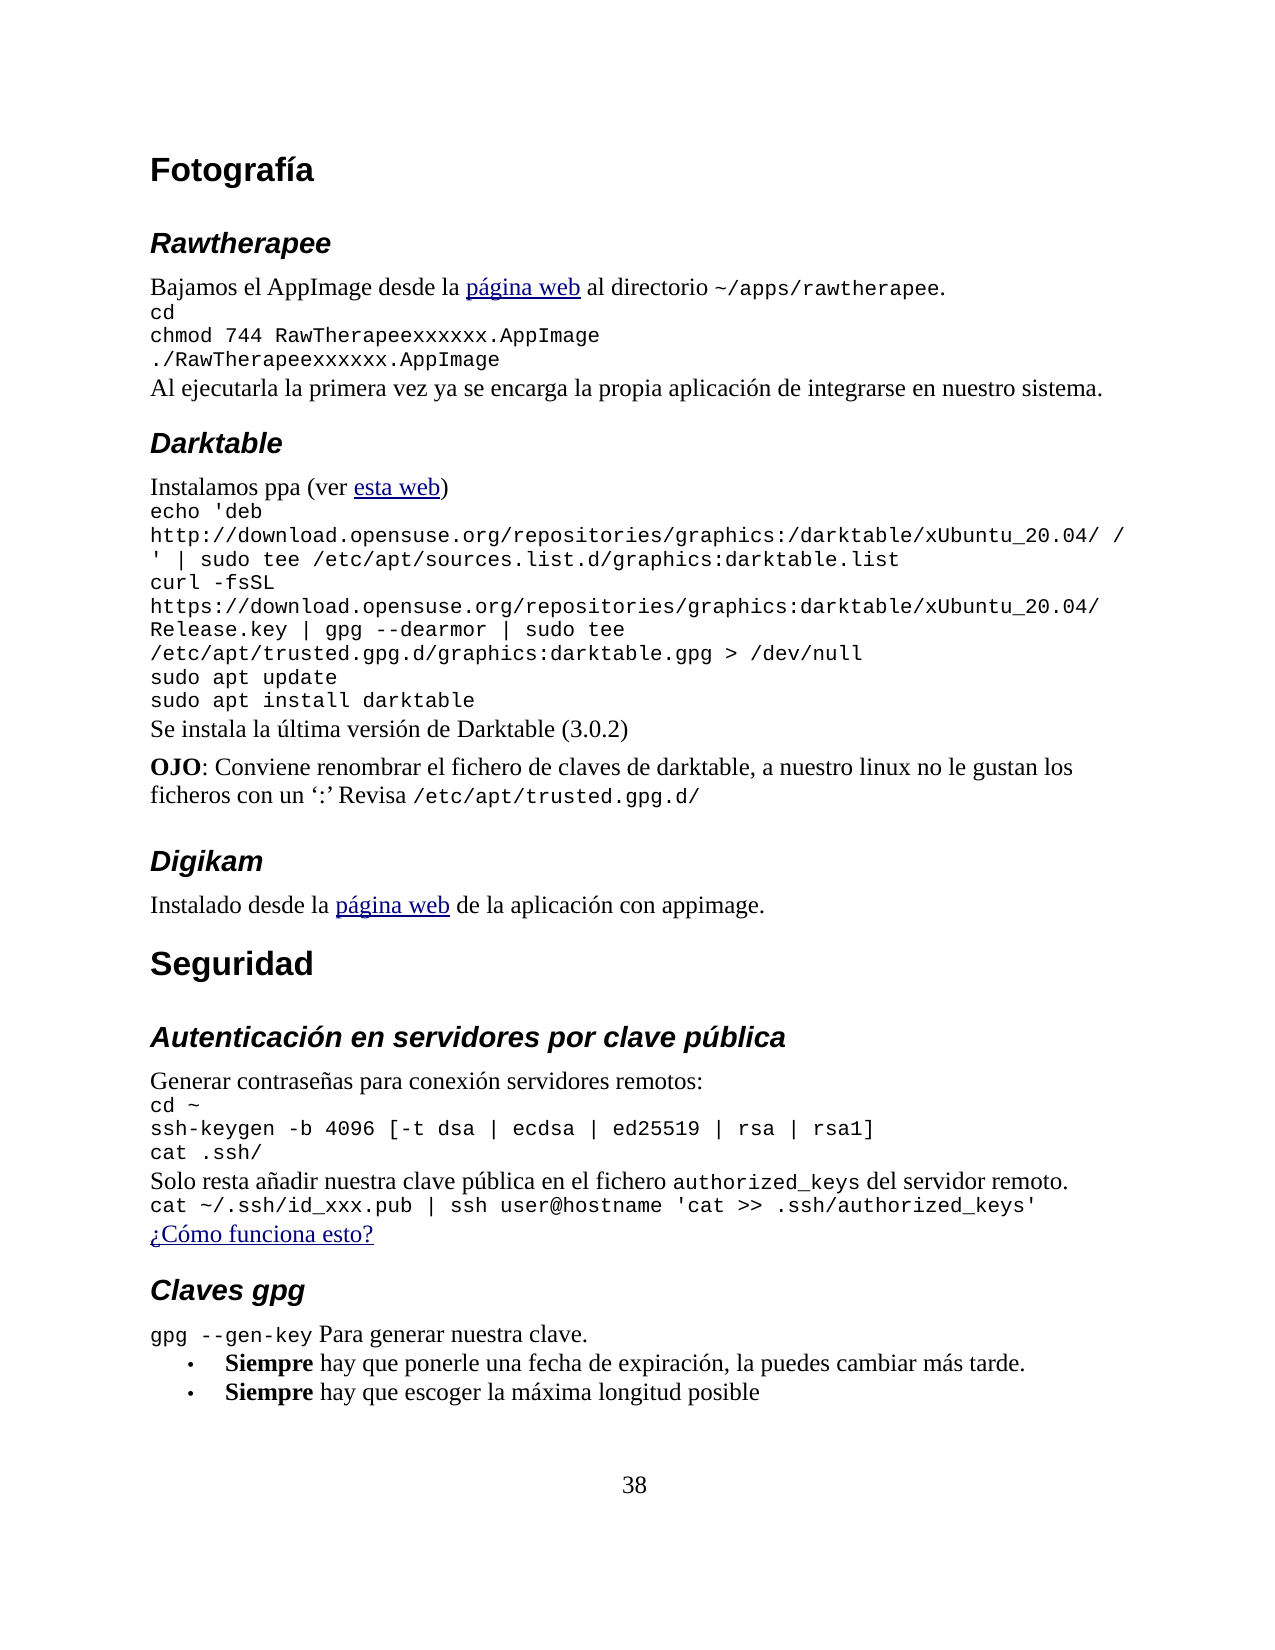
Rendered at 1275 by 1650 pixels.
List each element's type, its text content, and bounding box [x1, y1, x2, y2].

text cat .ssh/ [150, 1142, 1125, 1166]
list Siempre hay que escoger la máxima longitud posible [187, 1377, 1125, 1406]
subtitle Fotografía [150, 150, 1125, 189]
text OJO: Conviene renombrar el fichero de claves de darktable, a nuestro linux no le gustan los ficheros con un ‘:’ Revisa /etc/apt/trusted.gpg.d/ [150, 752, 1125, 810]
subtitle Digikam [150, 844, 1125, 878]
text Instalado desde la página web de la aplicación con appimage. [150, 890, 1125, 919]
text Solo resta añadir nuestra clave pública en el fichero authorized_keys del servidor remoto. [150, 1166, 1125, 1195]
text Instalamos ppa (ver esta web) [150, 472, 1125, 501]
text Al ejecutarla la primera vez ya se encarga la propia aplicación de integrarse en nuestro sistema. [150, 373, 1125, 401]
text ./RawTherapeexxxxxx.AppImage [150, 349, 1125, 373]
subtitle Rawtherapee [150, 226, 1125, 260]
subtitle Autenticación en servidores por clave pública [150, 1020, 1125, 1053]
text Se instala la última versión de Darktable (3.0.2) [150, 714, 1125, 743]
text sudo apt install darktable [150, 690, 1125, 714]
text gpg --gen-key Para generar nuestra clave. [150, 1319, 1125, 1348]
subtitle Seguridad [150, 944, 1125, 982]
text cd [150, 302, 1125, 325]
subtitle Claves gpg [150, 1273, 1125, 1306]
text chmod 744 RawTherapeexxxxxx.AppImage [150, 325, 1125, 349]
text Bajamos el AppImage desde la página web al directorio ~/apps/rawtherapee. [150, 272, 1125, 302]
text cd ~ [150, 1095, 1125, 1118]
text cat ~/.ssh/id_xxx.pub | ssh user@hostname 'cat >> .ssh/authorized_keys' [150, 1195, 1125, 1219]
text echo 'deb http://download.opensuse.org/repositories/graphics:/darktable/xUbuntu_20.04/ /' | sudo tee /etc/apt/sources.list.d/graphics:darktable.list [150, 501, 1125, 572]
text ssh-keygen -b 4096 [-t dsa | ecdsa | ed25519 | rsa | rsa1] [150, 1118, 1125, 1142]
text curl -fsSL https://download.opensuse.org/repositories/graphics:darktable/xUbuntu_20.04/Release.key | gpg --dearmor | sudo tee /etc/apt/trusted.gpg.d/graphics:darktable.gpg > /dev/null [150, 572, 1125, 667]
text ¿Cómo funciona esto? [150, 1219, 1125, 1248]
list Siempre hay que ponerle una fecha de expiración, la puedes cambiar más tarde. [187, 1348, 1125, 1377]
text Generar contraseñas para conexión servidores remotos: [150, 1066, 1125, 1095]
text sudo apt update [150, 667, 1125, 690]
subtitle Darktable [150, 426, 1125, 460]
